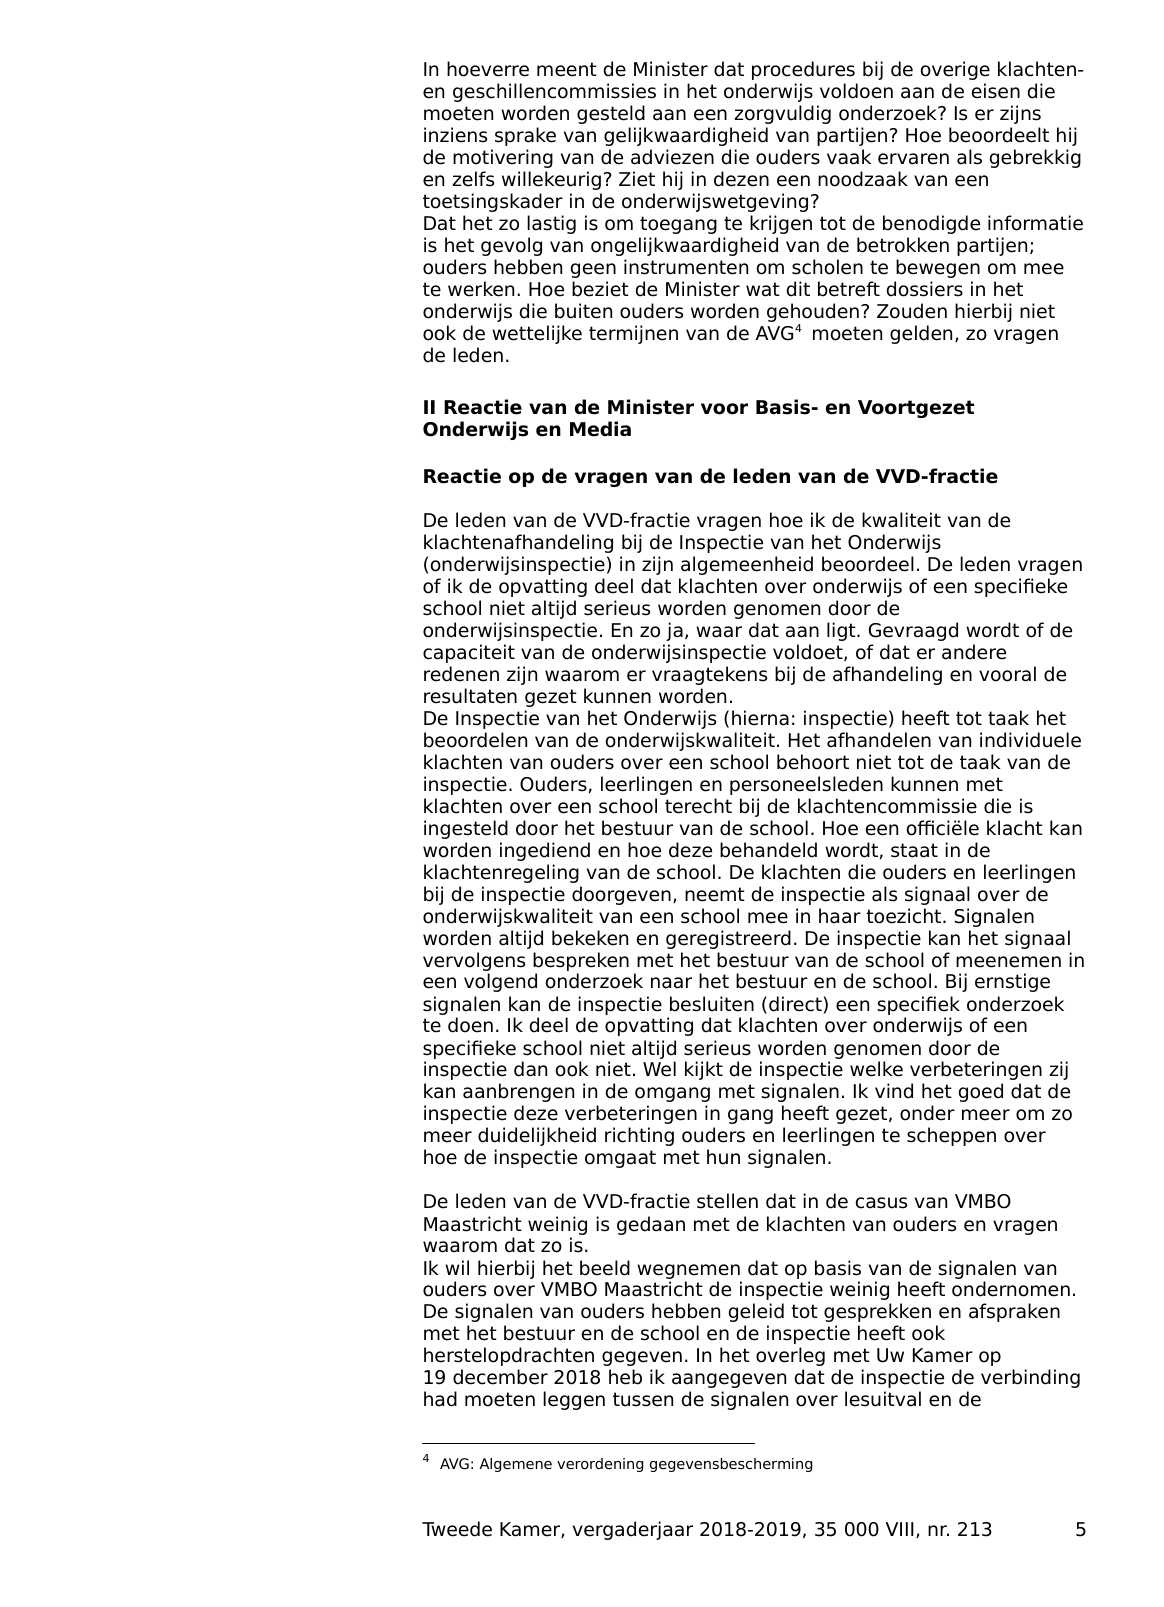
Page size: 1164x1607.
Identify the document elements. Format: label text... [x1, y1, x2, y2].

text AVG: Algemene verordening gegevensbescherming [422, 1452, 1087, 1474]
subtitle II Reactie van de Minister voor Basis- en Voortgezet Onderwijs en Media [422, 397, 1087, 441]
text Dat het zo lastig is om toegang te krijgen tot de benodigde informatie is het gevolg van ongelijkwaardigheid van de betrokken partijen; ouders hebben geen instrumenten om scholen te bewegen om mee te werken. Hoe beziet de Minister wat dit betreft dossiers in het onderwijs die buiten ouders worden gehouden? Zouden hierbij niet ook de wettelijke termijnen van de AVG moeten gelden, zo vragen de leden. [422, 213, 1087, 367]
text In hoeverre meent de Minister dat procedures bij de overige klachten- en geschillencommissies in het onderwijs voldoen aan de eisen die moeten worden gesteld aan een zorgvuldig onderzoek? Is er zijns inziens sprake van gelijkwaardigheid van partijen? Hoe beoordeelt hij de motivering van de adviezen die ouders vaak ervaren als gebrekkig en zelfs willekeurig? Ziet hij in dezen een noodzaak van een toetsingskader in de onderwijswetgeving? [422, 59, 1087, 213]
text De leden van de VVD-fractie stellen dat in de casus van VMBO Maastricht weinig is gedaan met de klachten van ouders en vragen waarom dat zo is. [422, 1191, 1087, 1257]
text De leden van de VVD-fractie vragen hoe ik de kwaliteit van de klachtenafhandeling bij de Inspectie van het Onderwijs (onderwijsinspectie) in zijn algemeenheid beoordeel. De leden vragen of ik de opvatting deel dat klachten over onderwijs of een specifieke school niet altijd serieus worden genomen door de onderwijsinspectie. En zo ja, waar dat aan ligt. Gevraagd wordt of de capaciteit van de onderwijsinspectie voldoet, of dat er andere redenen zijn waarom er vraagtekens bij de afhandeling en vooral de resultaten gezet kunnen worden. [422, 510, 1087, 708]
text De Inspectie van het Onderwijs (hierna: inspectie) heeft tot taak het beoordelen van de onderwijskwaliteit. Het afhandelen van individuele klachten van ouders over een school behoort niet tot de taak van de inspectie. Ouders, leerlingen en personeelsleden kunnen met klachten over een school terecht bij de klachtencommissie die is ingesteld door het bestuur van de school. Hoe een officiële klacht kan worden ingediend en hoe deze behandeld wordt, staat in de klachtenregeling van de school. De klachten die ouders en leerlingen bij de inspectie doorgeven, neemt de inspectie als signaal over de onderwijskwaliteit van een school mee in haar toezicht. Signalen worden altijd bekeken en geregistreerd. De inspectie kan het signaal vervolgens bespreken met het bestuur van de school of meenemen in een volgend onderzoek naar het bestuur en de school. Bij ernstige signalen kan de inspectie besluiten (direct) een specifiek onderzoek te doen. Ik deel de opvatting dat klachten over onderwijs of een specifieke school niet altijd serieus worden genomen door de inspectie dan ook niet. Wel kijkt de inspectie welke verbeteringen zij kan aanbrengen in de omgang met signalen. Ik vind het goed dat de inspectie deze verbeteringen in gang heeft gezet, onder meer om zo meer duidelijkheid richting ouders en leerlingen te scheppen over hoe de inspectie omgaat met hun signalen. [422, 708, 1087, 1169]
subtitle Reactie op de vragen van de leden van de VVD-fractie [422, 466, 1087, 488]
text Ik wil hierbij het beeld wegnemen dat op basis van de signalen van ouders over VMBO Maastricht de inspectie weinig heeft ondernomen. De signalen van ouders hebben geleid tot gesprekken en afspraken met het bestuur en de school en de inspectie heeft ook herstelopdrachten gegeven. In het overleg met Uw Kamer op 19 december 2018 heb ik aangegeven dat de inspectie de verbinding had moeten leggen tussen de signalen over lesuitval en de [422, 1257, 1087, 1411]
